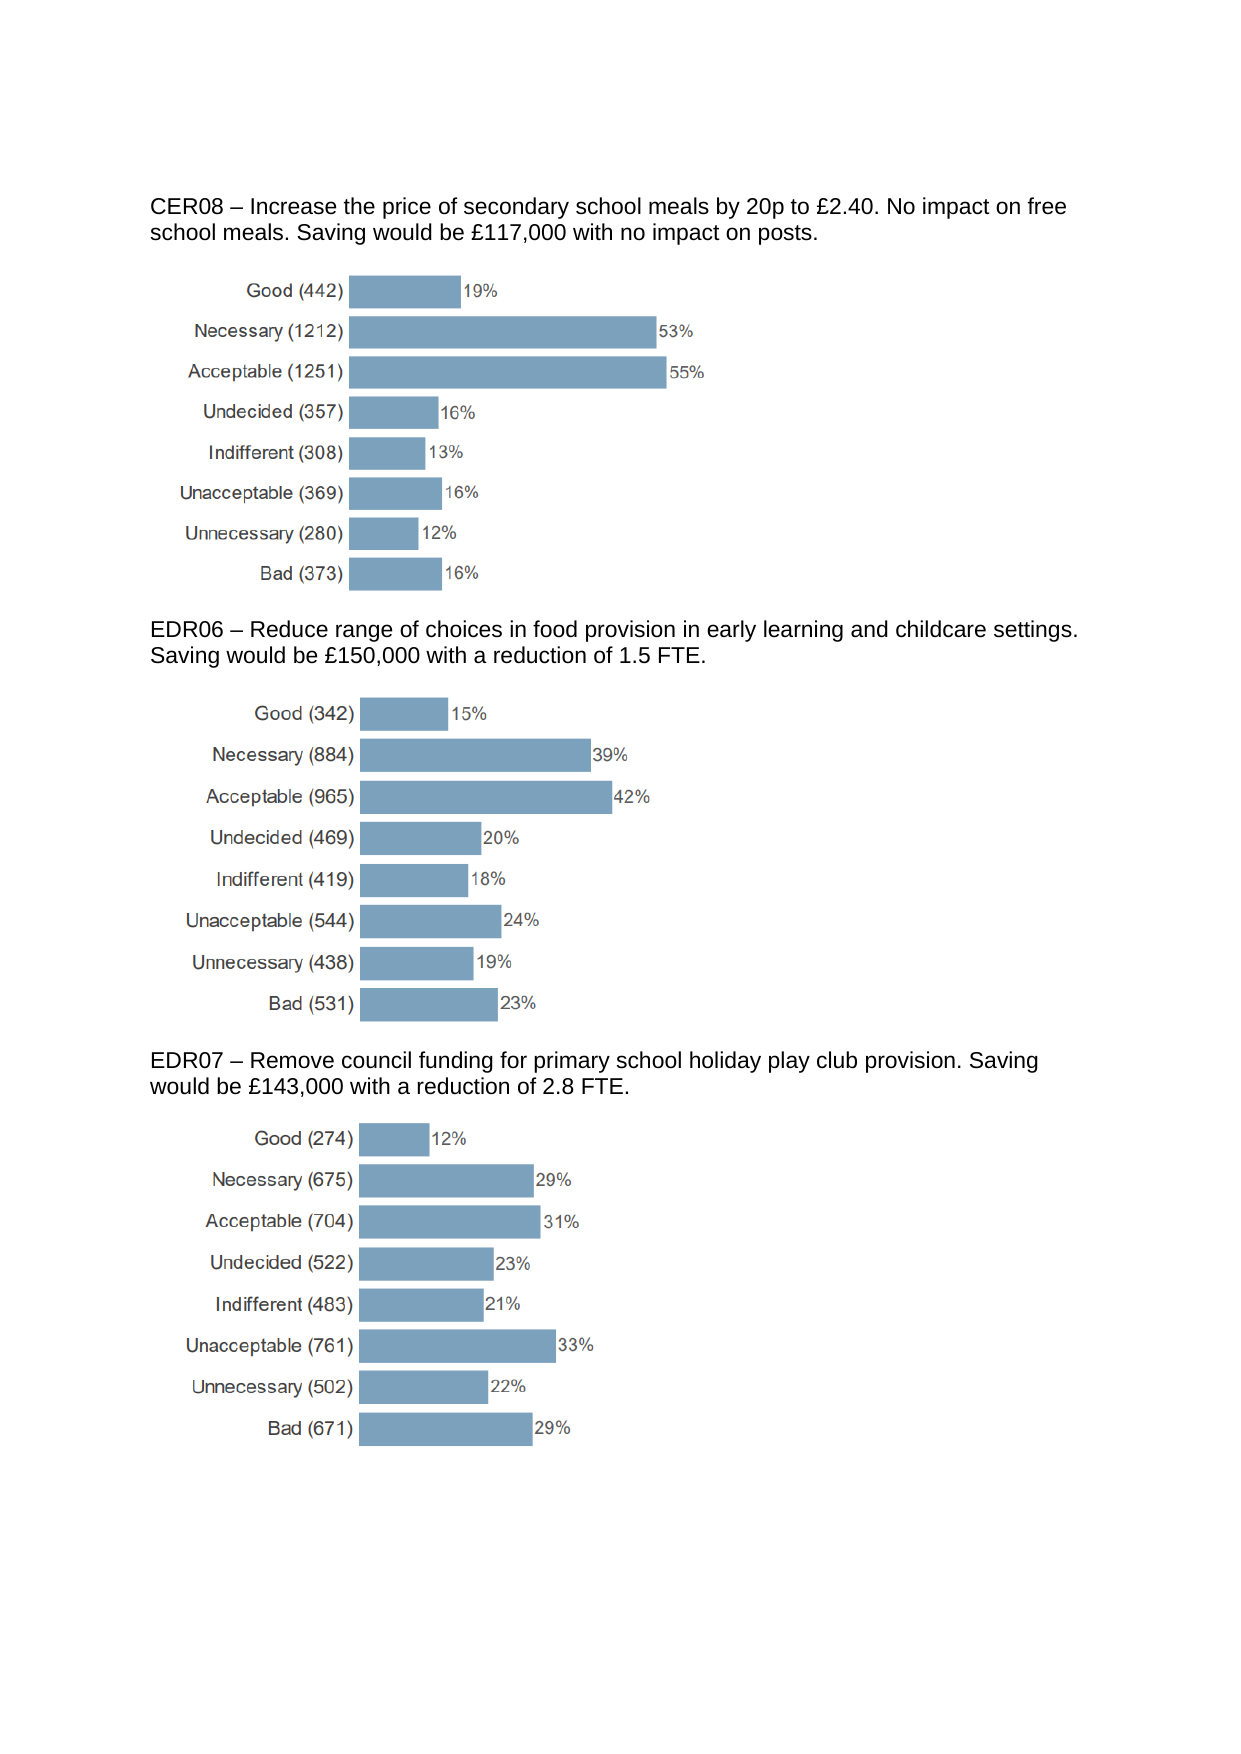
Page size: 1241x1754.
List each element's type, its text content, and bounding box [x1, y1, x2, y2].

text CER08 – Increase the price of secondary school meals by 20p to £2.40. No impact on free school meals. Saving would be £117,000 with no impact on posts. [150, 193, 1090, 246]
text EDR07 – Remove council funding for primary school holiday play club provision. Saving would be £143,000 with a reduction of 2.8 FTE. [150, 1047, 1090, 1100]
text EDR06 – Reduce range of choices in food provision in early learning and childcare settings. Saving would be £150,000 with a reduction of 1.5 FTE. [150, 616, 1090, 668]
